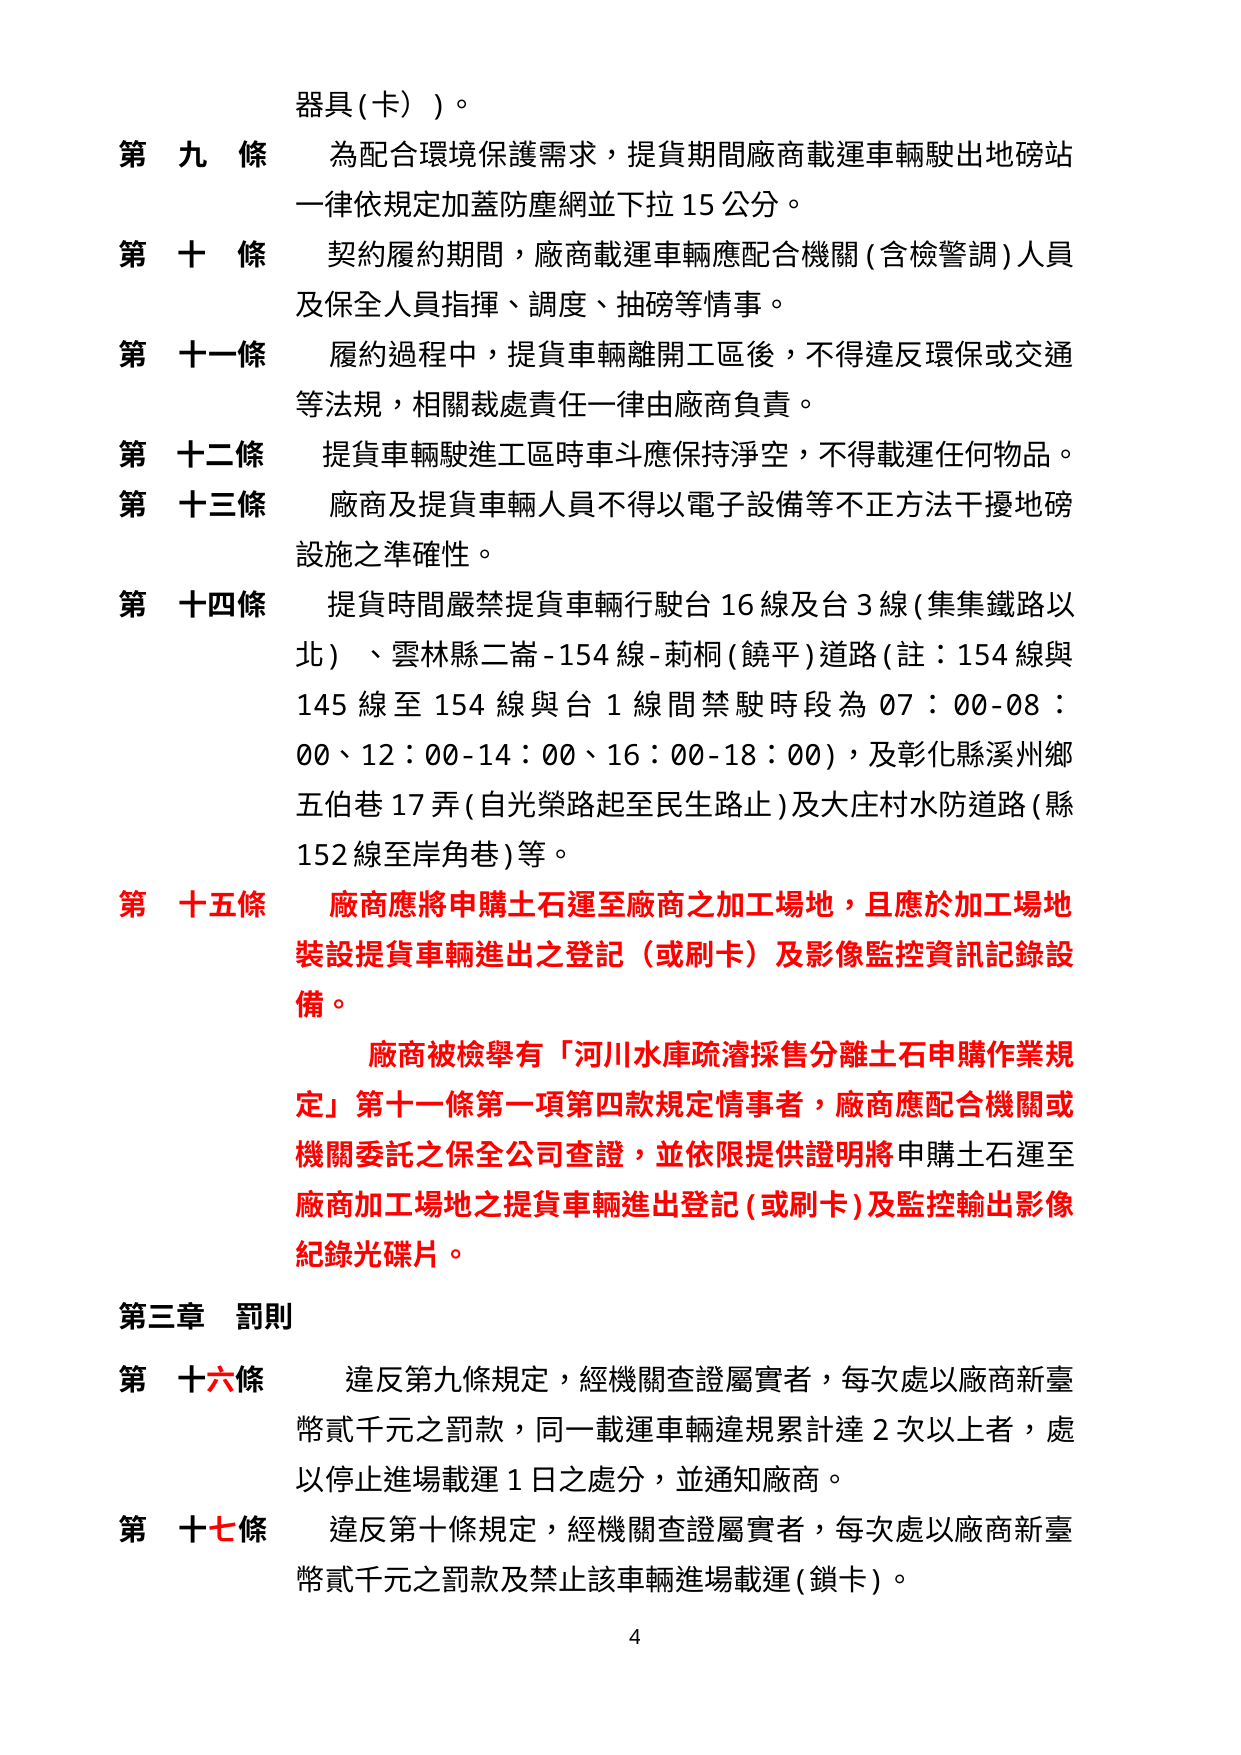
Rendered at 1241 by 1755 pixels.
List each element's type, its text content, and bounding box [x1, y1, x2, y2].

text 第 十七條 違反第十條規定，經機關查證屬實者，每次處以廠商新臺幣貳千元之罰款及禁止該車輛進場載運(鎖卡)。 [118, 1500, 1075, 1600]
text 第三章 罰則 [118, 1287, 1075, 1337]
text 第 十五條 廠商應將申購土石運至廠商之加工場地，且應於加工場地裝設提貨車輛進出之登記（或刷卡）及影像監控資訊記錄設備。 [118, 875, 1075, 1025]
text 第 十四條 提貨時間嚴禁提貨車輛行駛台16線及台3線(集集鐵路以北) 、雲林縣二崙-154線-莿桐(饒平)道路(註：154線與145線至154線與台1線間禁駛時段為07：00-08：00、12：00-14：00、16：00-18：00)，及彰化縣溪州鄉五伯巷17弄(自光榮路起至民生路止)及大庄村水防道路(縣152線至岸角巷)等。 [118, 575, 1075, 875]
text 第 九 條 為配合環境保護需求，提貨期間廠商載運車輛駛出地磅站一律依規定加蓋防塵網並下拉15公分。 [118, 125, 1075, 225]
text 廠商被檢舉有「河川水庫疏濬採售分離土石申購作業規定」第十一條第一項第四款規定情事者，廠商應配合機關或機關委託之保全公司查證，並依限提供證明將申購土石運至廠商加工場地之提貨車輛進出登記(或刷卡)及監控輸出影像紀錄光碟片。 [118, 1025, 1075, 1275]
text 第 十 條 契約履約期間，廠商載運車輛應配合機關(含檢警調)人員及保全人員指揮、調度、抽磅等情事。 [118, 225, 1075, 325]
text 第 十三條 廠商及提貨車輛人員不得以電子設備等不正方法干擾地磅設施之準確性。 [118, 475, 1075, 575]
text 第 八 條 廠商應按提貨期程，派遣足夠且合法之載運車輛，如期完成提貨作業。提貨期間，所有廠商載運車輛，均由廠商負責，並備妥相關車輛相關證件(行照、駕照、保險證等)，於開始提貨前送至機關辦理通行資料(提貨六聯單或機關核發之感應器具(卡）)。 [118, 75, 1075, 125]
text 第 十二條 提貨車輛駛進工區時車斗應保持淨空，不得載運任何物品。 [118, 425, 1075, 475]
text 第 十六條 違反第九條規定，經機關查證屬實者，每次處以廠商新臺幣貳千元之罰款，同一載運車輛違規累計達2次以上者，處以停止進場載運1日之處分，並通知廠商。 [118, 1350, 1075, 1500]
text 第 十一條 履約過程中，提貨車輛離開工區後，不得違反環保或交通等法規，相關裁處責任一律由廠商負責。 [118, 325, 1075, 425]
